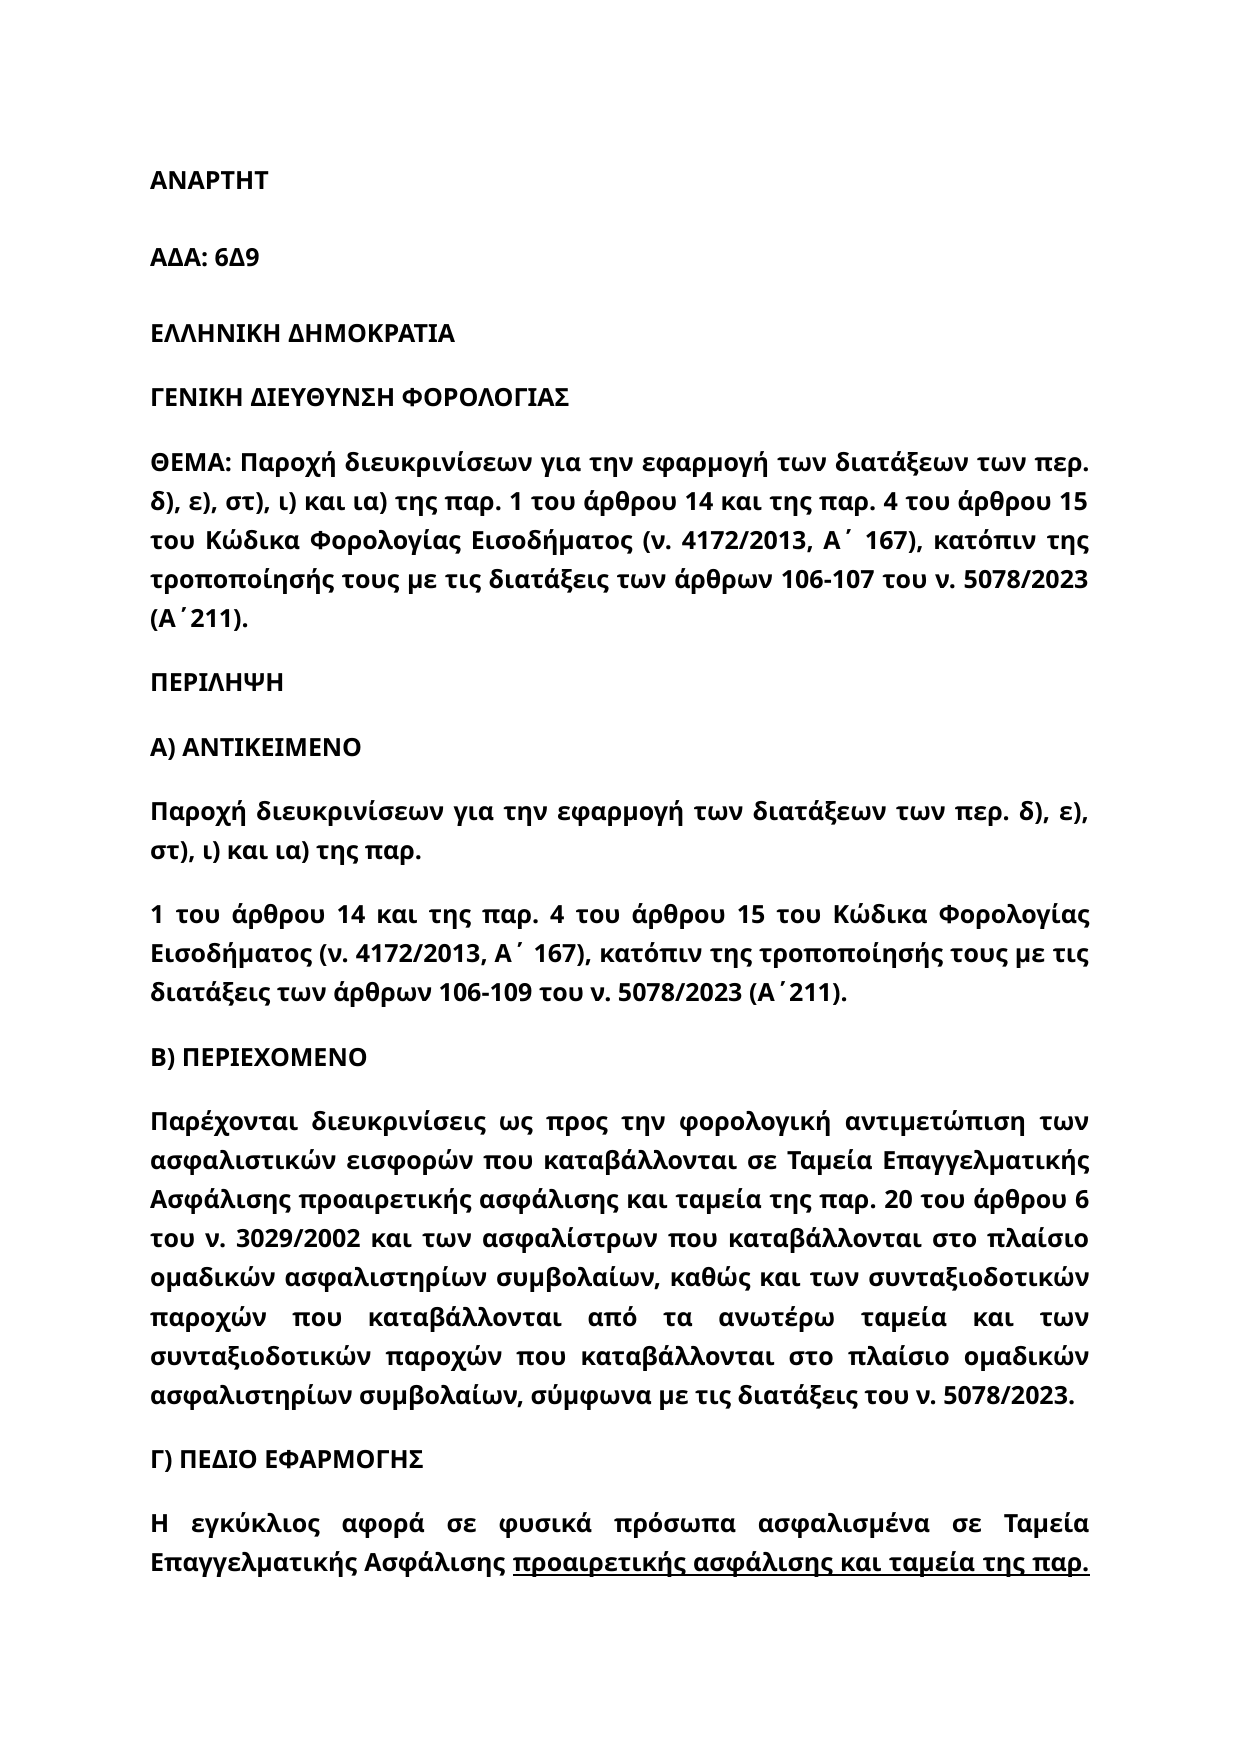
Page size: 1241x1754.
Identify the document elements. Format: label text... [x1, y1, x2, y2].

text Η εγκύκλιος αφορά σε φυσικά πρόσωπα ασφαλισμένα σε Ταμεία Επαγγελματικής Ασφάλισης προαιρετικής ασφάλισης και ταμεία της παρ. [150, 1506, 1090, 1579]
text 1 του άρθρου 14 και της παρ. 4 του άρθρου 15 του Κώδικα Φορολογίας Εισοδήματος (ν. 4172/2013, Α΄ 167), κατόπιν της τροποποίησής τους με τις διατάξεις των άρθρων 106-109 του ν. 5078/2023 (Α΄211). [150, 897, 1090, 1009]
title ΑΝΑΡΤΗΤ [150, 162, 1090, 197]
text ΕΛΛΗΝΙΚΗ ΔΗΜΟΚΡΑΤΙΑ [150, 316, 1090, 350]
title ΑΔΑ: 6Δ9 [150, 239, 1090, 273]
text Α) ΑΝΤΙΚΕΙΜΕΝΟ [150, 729, 1090, 763]
text ΠΕΡΙΛΗΨΗ [150, 665, 1090, 699]
text Παρέχονται διευκρινίσεις ως προς την φορολογική αντιμετώπιση των ασφαλιστικών εισφορών που καταβάλλονται σε Ταμεία Επαγγελματικής Ασφάλισης προαιρετικής ασφάλισης και ταμεία της παρ. 20 του άρθρου 6 του ν. 3029/2002 και των ασφαλίστρων που καταβάλλονται στο πλαίσιο ομαδικών ασφαλιστηρίων συμβολαίων, καθώς και των συνταξιοδοτικών παροχών που καταβάλλονται από τα ανωτέρω ταμεία και των συνταξιοδοτικών παροχών που καταβάλλονται στο πλαίσιο ομαδικών ασφαλιστηρίων συμβολαίων, σύμφωνα με τις διατάξεις του ν. 5078/2023. [150, 1103, 1090, 1412]
text Β) ΠΕΡΙΕΧΟΜΕΝΟ [150, 1039, 1090, 1073]
text ΓΕΝΙΚΗ ΔΙΕΥΘΥΝΣΗ ΦΟΡΟΛΟΓΙΑΣ [150, 380, 1090, 414]
text ΘΕΜΑ: Παροχή διευκρινίσεων για την εφαρμογή των διατάξεων των περ. δ), ε), στ), ι) και ια) της παρ. 1 του άρθρου 14 και της παρ. 4 του άρθρου 15 του Κώδικα Φορολογίας Εισοδήματος (ν. 4172/2013, Α΄ 167), κατόπιν της τροποποίησής τους με τις διατάξεις των άρθρων 106-107 του ν. 5078/2023 (Α΄211). [150, 444, 1090, 635]
text Παροχή διευκρινίσεων για την εφαρμογή των διατάξεων των περ. δ), ε), στ), ι) και ια) της παρ. [150, 793, 1090, 867]
text Γ) ΠΕΔΙΟ ΕΦΑΡΜΟΓΗΣ [150, 1442, 1090, 1476]
